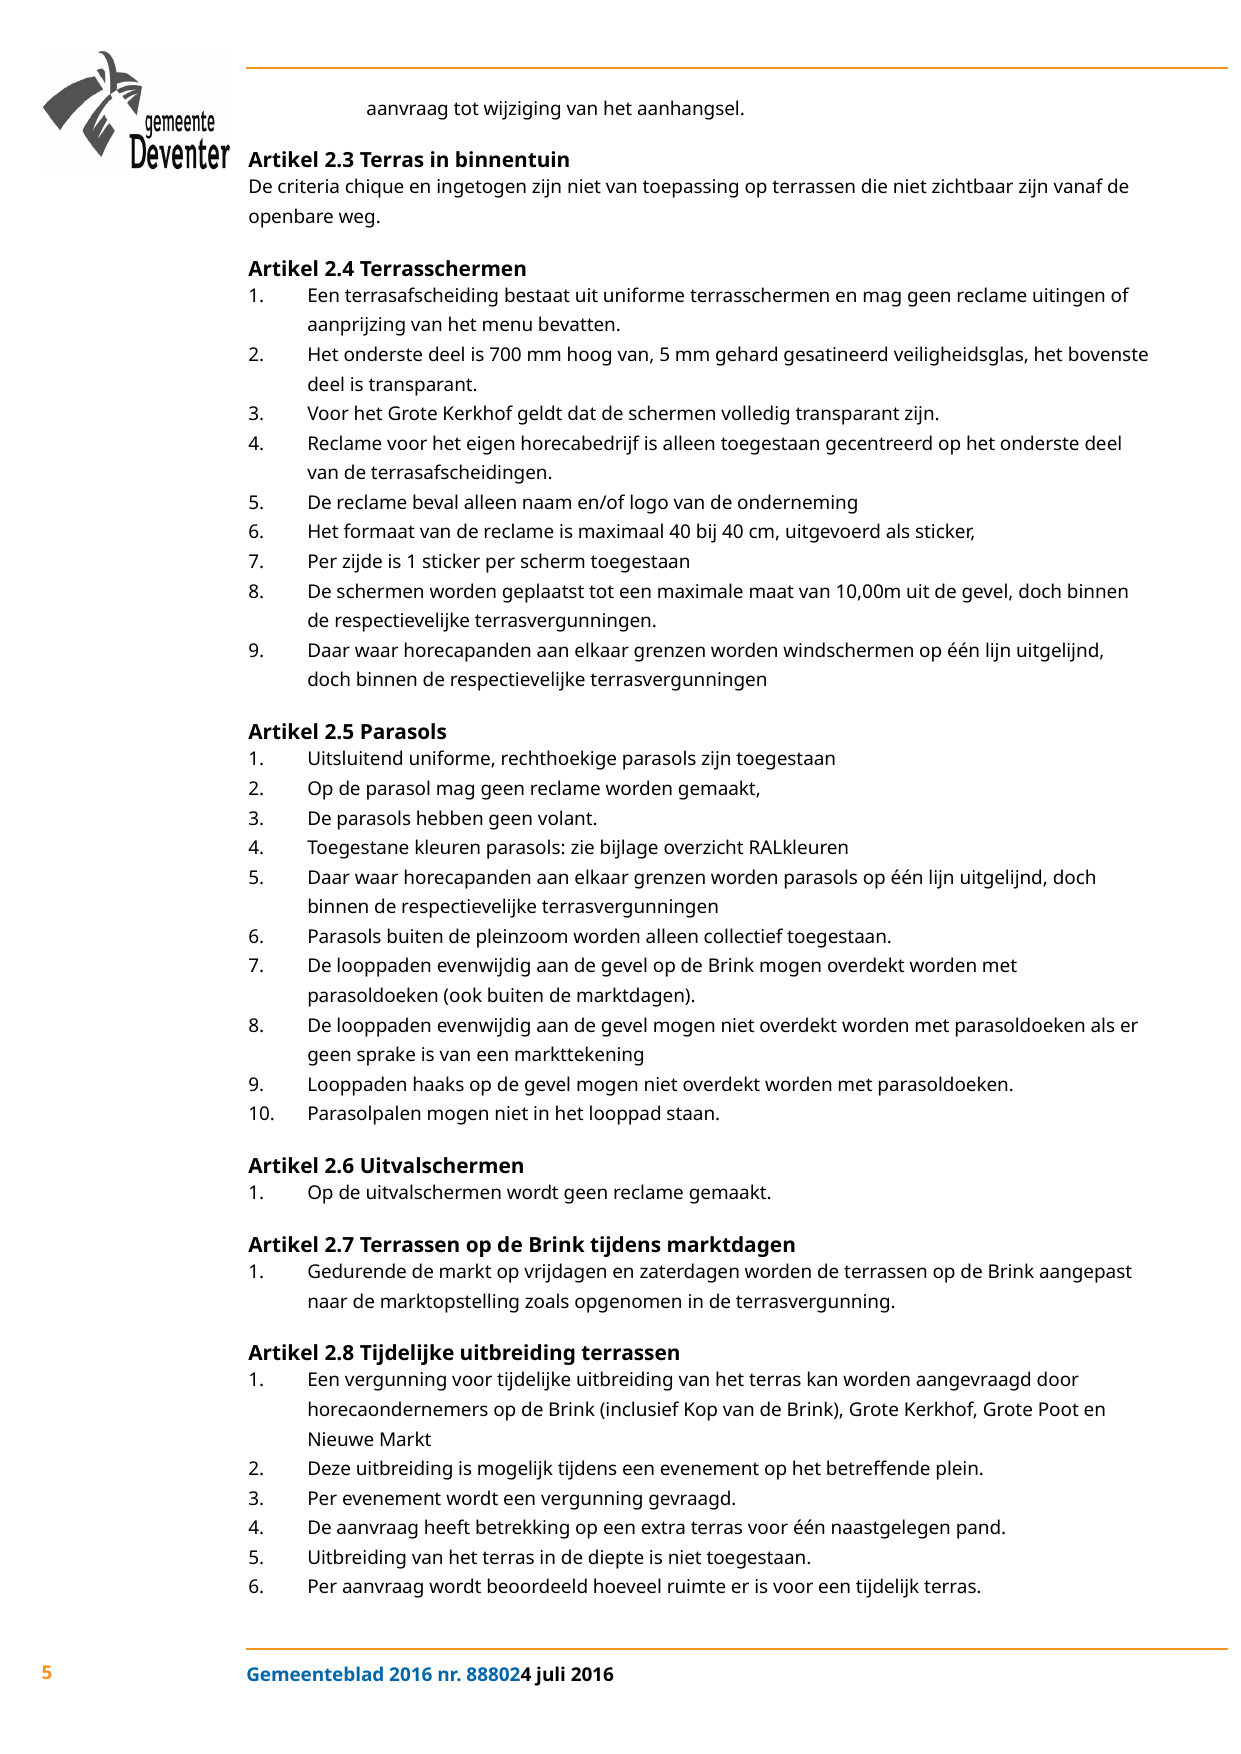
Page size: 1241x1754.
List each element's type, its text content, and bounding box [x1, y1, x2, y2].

list Op de parasol mag geen reclame worden gemaakt, [248, 775, 1152, 801]
list De parasols hebben geen volant. [248, 805, 1152, 830]
list Voor het Grote Kerkhof geldt dat de schermen volledig transparant zijn. [248, 400, 1152, 426]
list Een terrasafscheiding bestaat uit uniforme terrasschermen en mag geen reclame uitingen of aanprijzing van het menu bevatten. [248, 282, 1152, 337]
list Deze uitbreiding is mogelijk tijdens een evenement op het betreffende plein. [248, 1455, 1152, 1481]
text Artikel 2.6 Uitvalschermen [248, 1151, 1152, 1179]
list Het formaat van de reclame is maximaal 40 bij 40 cm, uitgevoerd als sticker, [248, 519, 1152, 544]
list Parasolpalen mogen niet in het looppad staan. [248, 1101, 1152, 1126]
text Artikel 2.3 Terras in binnentuin [248, 145, 1152, 174]
list Per aanvraag wordt beoordeeld hoeveel ruimte er is voor een tijdelijk terras. [248, 1574, 1152, 1599]
list Daar waar horecapanden aan elkaar grenzen worden parasols op één lijn uitgelijnd, doch binnen de respectievelijke terrasvergunningen [248, 864, 1152, 919]
picture [41, 47, 231, 172]
list Het onderste deel is 700 mm hoog van, 5 mm gehard gesatineerd veiligheidsglas, het bovenste deel is transparant. [248, 341, 1152, 397]
text Artikel 2.5 Parasols [248, 717, 1152, 746]
list Per zijde is 1 sticker per scherm toegestaan [248, 548, 1152, 574]
list De schermen worden geplaatst tot een maximale maat van 10,00m uit de gevel, doch binnen de respectievelijke terrasvergunningen. [248, 578, 1152, 633]
text Artikel 2.4 Terrasschermen [248, 254, 1152, 282]
list Toegestane kleuren parasols: zie bijlage overzicht RALkleuren [248, 834, 1152, 860]
list Per evenement wordt een vergunning gevraagd. [248, 1485, 1152, 1511]
list Op de uitvalschermen wordt geen reclame gemaakt. [248, 1179, 1152, 1205]
text De criteria chique en ingetogen zijn niet van toepassing op terrassen die niet zichtbaar zijn vanaf de openbare weg. [248, 174, 1152, 229]
list Looppaden haaks op de gevel mogen niet overdekt worden met parasoldoeken. [248, 1071, 1152, 1097]
list De looppaden evenwijdig aan de gevel op de Brink mogen overdekt worden met parasoldoeken (ook buiten de marktdagen). [248, 953, 1152, 1008]
list Een vergunning voor tijdelijke uitbreiding van het terras kan worden aangevraagd door horecaondernemers op de Brink (inclusief Kop van de Brink), Grote Kerkhof, Grote Poot en Nieuwe Markt [248, 1367, 1152, 1452]
list Gedurende de markt op vrijdagen en zaterdagen worden de terrassen op de Brink aangepast naar de marktopstelling zoals opgenomen in de terrasvergunning. [248, 1258, 1152, 1313]
list De aanvraag heeft betrekking op een extra terras voor één naastgelegen pand. [248, 1514, 1152, 1540]
list Daar waar horecapanden aan elkaar grenzen worden windschermen op één lijn uitgelijnd, doch binnen de respectievelijke terrasvergunningen [248, 637, 1152, 692]
list De looppaden evenwijdig aan de gevel mogen niet overdekt worden met parasoldoeken als er geen sprake is van een markttekening [248, 1012, 1152, 1067]
list Parasols buiten de pleinzoom worden alleen collectief toegestaan. [248, 923, 1152, 949]
text Artikel 2.8 Tijdelijke uitbreiding terrassen [248, 1338, 1152, 1367]
list Uitsluitend uniforme, rechthoekige parasols zijn toegestaan [248, 746, 1152, 771]
list Reclame voor het eigen horecabedrijf is alleen toegestaan gecentreerd op het onderste deel van de terrasafscheidingen. [248, 430, 1152, 485]
text Artikel 2.7 Terrassen op de Brink tijdens marktdagen [248, 1230, 1152, 1258]
list De reclame beval alleen naam en/of logo van de onderneming [248, 489, 1152, 515]
list aanvraag tot wijziging van het aanhangsel. [307, 95, 1152, 121]
list Uitbreiding van het terras in de diepte is niet toegestaan. [248, 1544, 1152, 1570]
